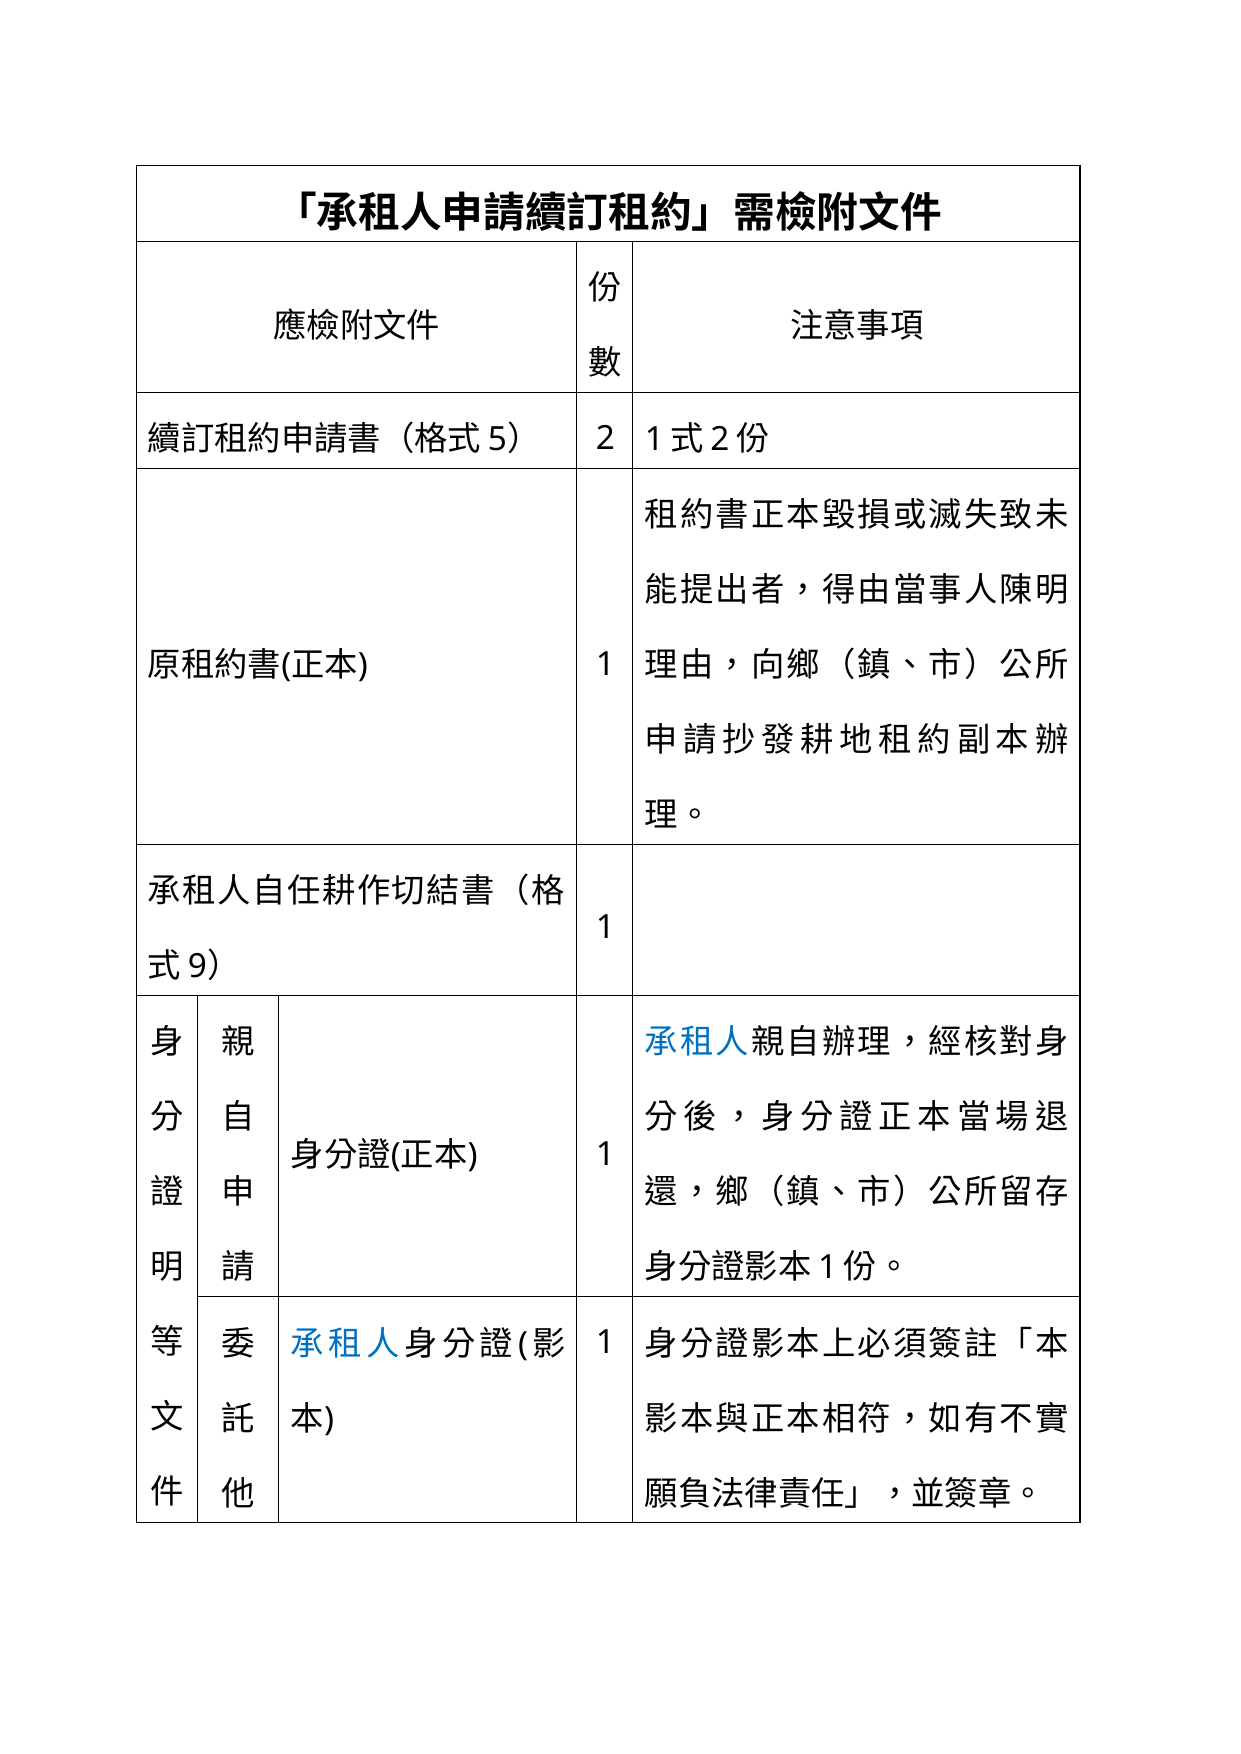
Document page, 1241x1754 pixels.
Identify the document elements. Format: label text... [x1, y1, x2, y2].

table_cell 續訂租約申請書（格式5） [137, 393, 576, 468]
table_cell 注意事項 [633, 242, 1079, 392]
table_cell 1 [577, 996, 632, 1296]
table_header 「承租人申請續訂租約」需檢附文件 [137, 166, 1079, 241]
table_cell 身分證(正本) [279, 996, 576, 1296]
table_cell 承租人身分證(影本) [279, 1297, 576, 1522]
table_cell 1 [577, 469, 632, 844]
table_cell 親自申請 [198, 996, 278, 1296]
table_cell 原租約書(正本) [137, 469, 576, 844]
table_cell 身分證影本上必須簽註「本影本與正本相符，如有不實願負法律責任」，並簽章。 [633, 1297, 1079, 1522]
table_cell 承租人親自辦理，經核對身分後，身分證正本當場退還，鄉（鎮、市）公所留存身分證影本1份。 [633, 996, 1079, 1296]
table_cell 1式2份 [633, 393, 1079, 468]
table_cell 租約書正本毀損或滅失致未能提出者，得由當事人陳明理由，向鄉（鎮、市）公所申請抄發耕地租約副本辦理。 [633, 469, 1079, 844]
table_cell 2 [577, 393, 632, 468]
table_cell 應檢附文件 [137, 242, 576, 392]
table_cell 承租人自任耕作切結書（格式9） [137, 845, 576, 995]
table_cell 份數 [577, 242, 632, 392]
table_cell 委託他 [198, 1297, 278, 1522]
table_cell 身分證明等文件 [137, 996, 197, 1522]
table_cell 1 [577, 845, 632, 995]
table_cell [633, 845, 1079, 995]
table_cell 1 [577, 1297, 632, 1522]
